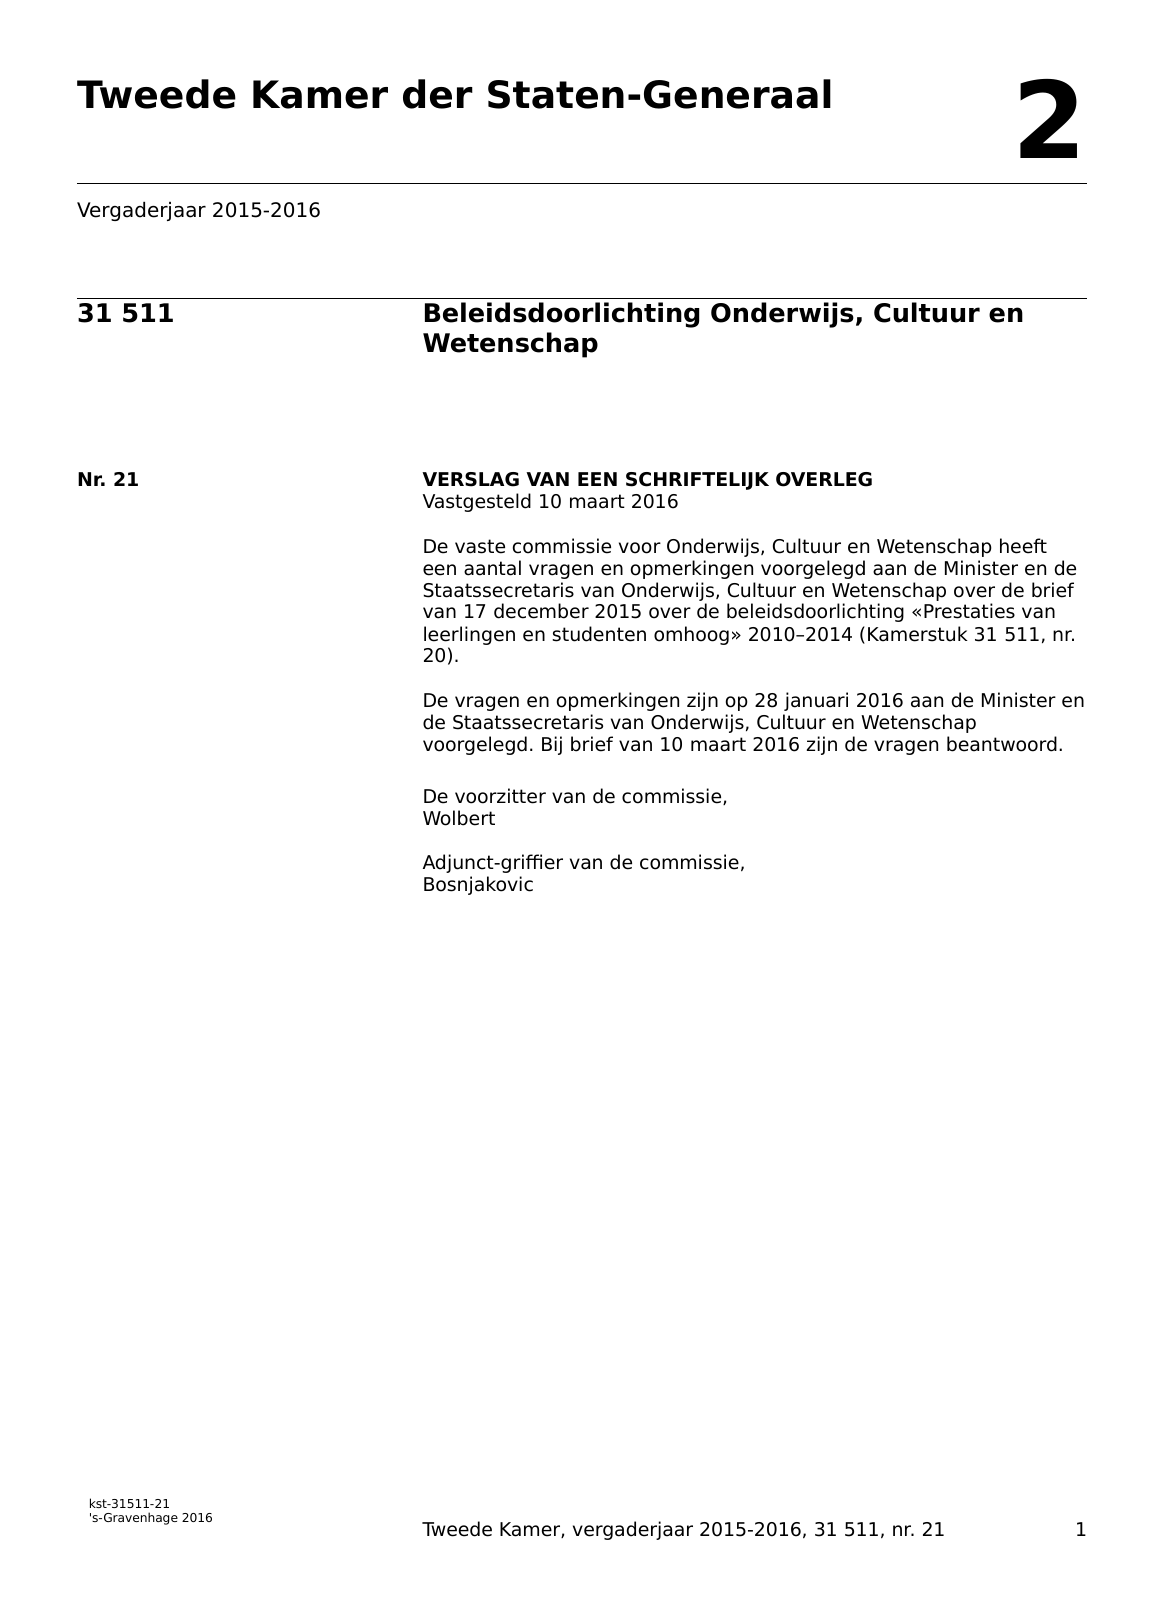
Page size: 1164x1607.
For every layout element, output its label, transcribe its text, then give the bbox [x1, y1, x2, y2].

text Vastgesteld 10 maart 2016 [422, 491, 1087, 513]
text Adjunct-griffier van de commissie, Bosnjakovic [422, 852, 1087, 896]
table_header 2 [886, 59, 1087, 183]
text De vragen en opmerkingen zijn op 28 januari 2016 aan de Minister en de Staatssecretaris van Onderwijs, Cultuur en Wetenschap voorgelegd. Bij brief van 10 maart 2016 zijn de vragen beantwoord. [422, 689, 1087, 756]
text De vaste commissie voor Onderwijs, Cultuur en Wetenschap heeft een aantal vragen en opmerkingen voorgelegd aan de Minister en de Staatssecretaris van Onderwijs, Cultuur en Wetenschap over de brief van 17 december 2015 over de beleidsdoorlichting «Prestaties van leerlingen en studenten omhoog» 2010–2014 (Kamerstuk 31 511, nr. 20). [422, 536, 1087, 667]
text De voorzitter van de commissie, Wolbert [422, 786, 1087, 829]
subtitle Nr. 21 VERSLAG VAN EEN SCHRIFTELIJK OVERLEG [77, 469, 1087, 491]
table_cell Vergaderjaar 2015-2016 [77, 184, 1087, 298]
table_header Tweede Kamer der Staten-Generaal [77, 59, 886, 183]
subtitle 31 511 Beleidsdoorlichting Onderwijs, Cultuur en Wetenschap [77, 299, 1087, 358]
text 's-Gravenhage 2016 [88, 1511, 323, 1525]
text kst-31511-21 [88, 1497, 323, 1511]
